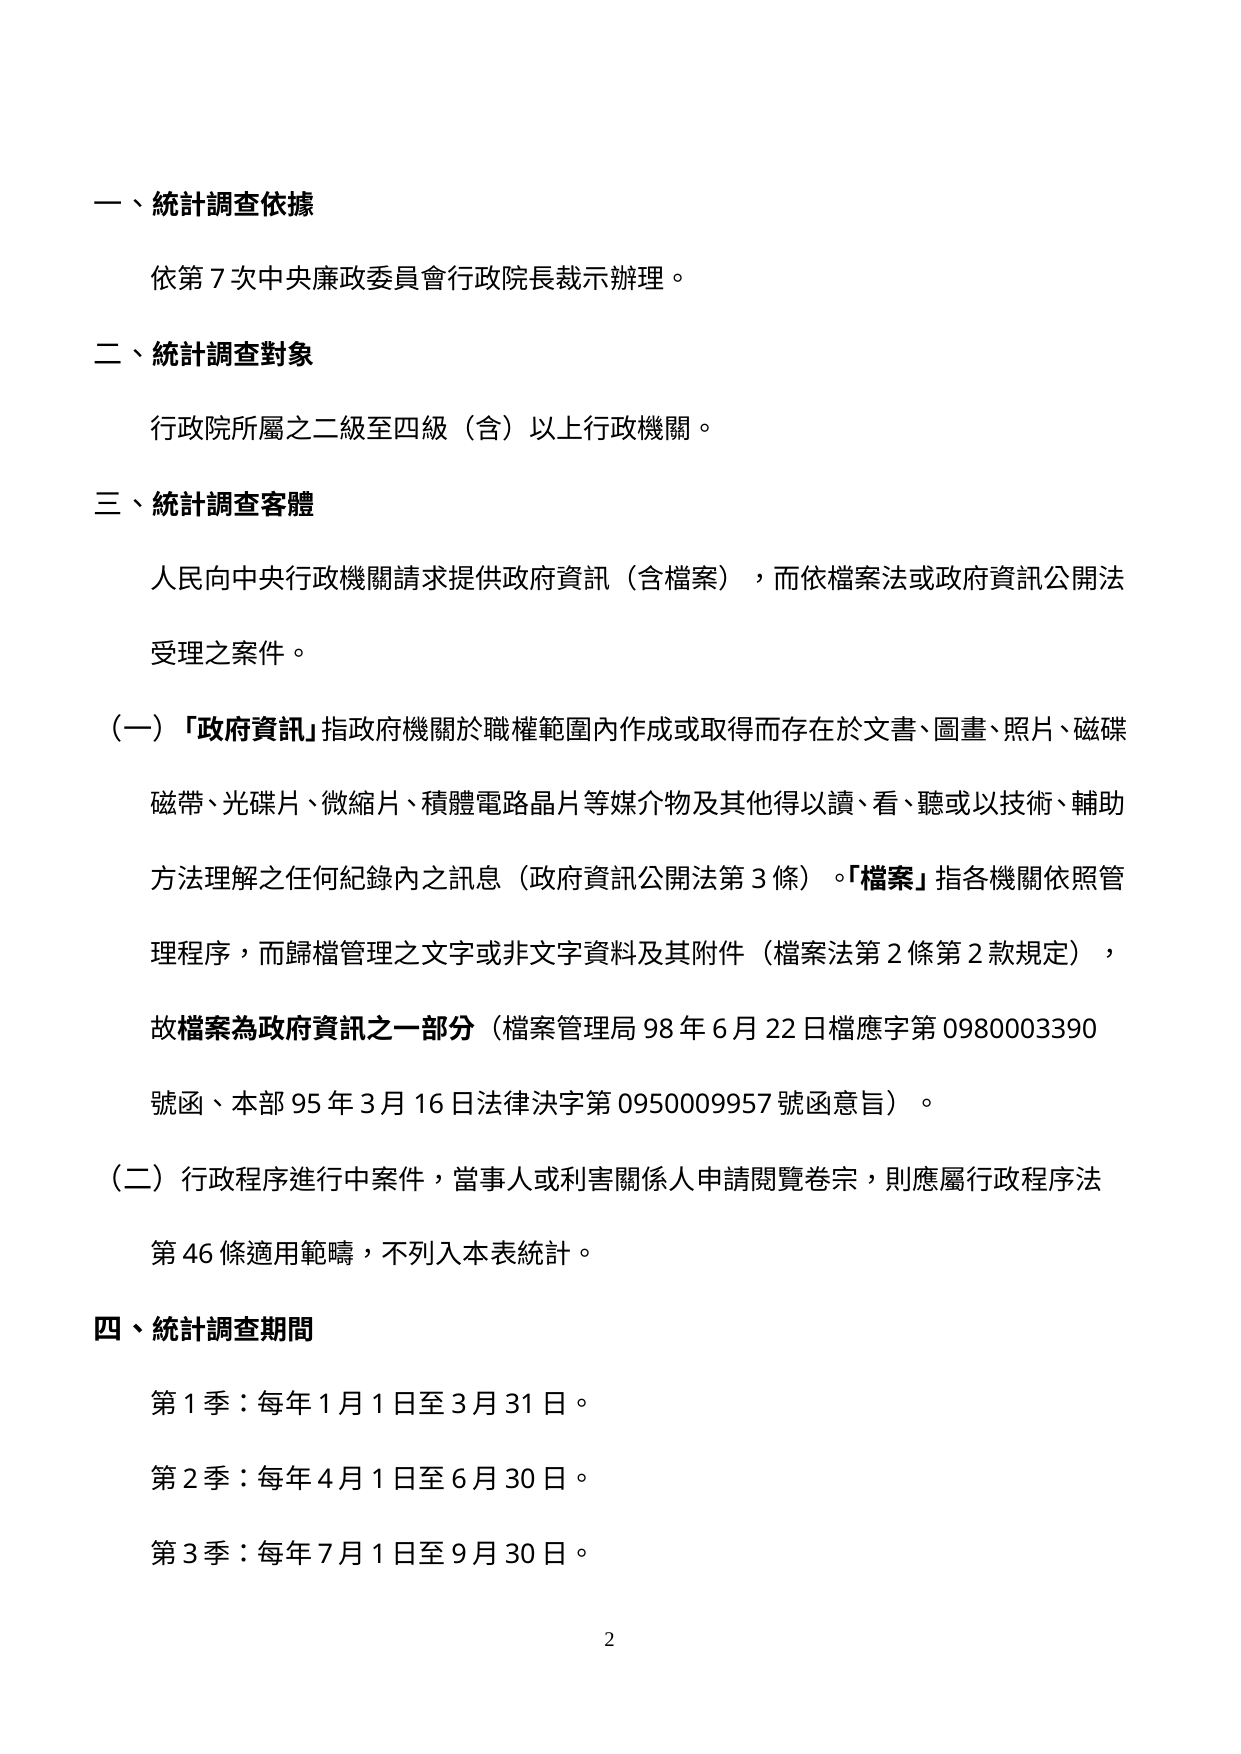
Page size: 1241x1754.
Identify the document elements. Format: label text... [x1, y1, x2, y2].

list 統計調查客體 人民向中央行政機關請求提供政府資訊（含檔案），而依檔案法或政府資訊公開法受理之案件。 [94, 464, 1125, 689]
list 「政府資訊」指政府機關於職權範圍內作成或取得而存在於文書、圖畫、照片、磁碟、磁帶、光碟片、微縮片、積體電路晶片等媒介物及其他得以讀、看、聽或以技術、輔助方法理解之任何紀錄內之訊息（政府資訊公開法第3條）。「檔案」指各機關依照管理程序，而歸檔管理之文字或非文字資料及其附件（檔案法第2條第2款規定），故檔案為政府資訊之一部分（檔案管理局98年6月22日檔應字第0980003390號函、本部95年3月16日法律決字第0950009957號函意旨）。 [94, 689, 1125, 1139]
text 第3季：每年7月1日至9月30日。 [150, 1514, 1125, 1589]
list 統計調查依據 依第7次中央廉政委員會行政院長裁示辦理。 [94, 164, 1125, 314]
list 統計調查對象 行政院所屬之二級至四級（含）以上行政機關。 [94, 314, 1125, 464]
list 統計調查期間 [94, 1289, 1125, 1364]
text 第1季：每年1月1日至3月31日。 [150, 1364, 1125, 1439]
list 行政程序進行中案件，當事人或利害關係人申請閱覽卷宗，則應屬行政程序法第46條適用範疇，不列入本表統計。 [94, 1139, 1125, 1289]
text 第2季：每年4月1日至6月30日。 [150, 1439, 1125, 1514]
